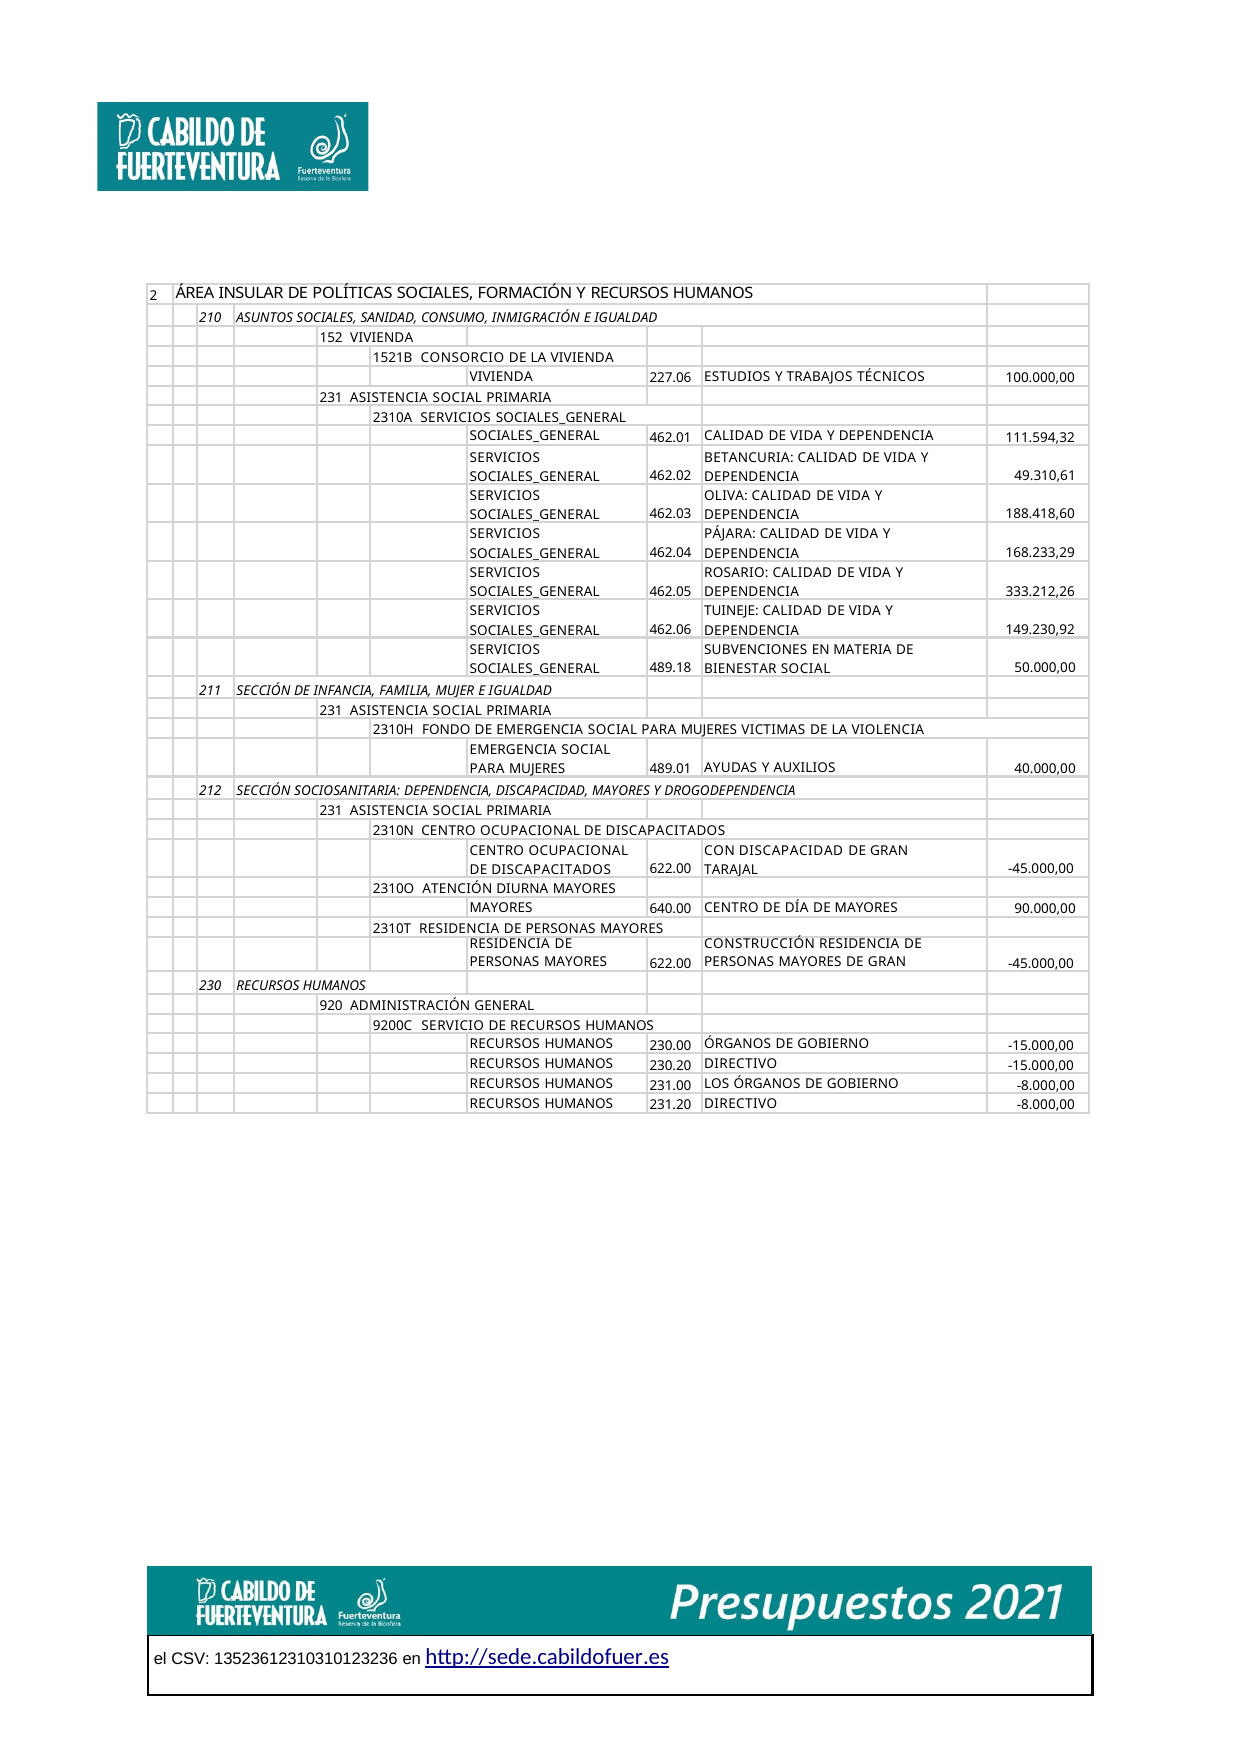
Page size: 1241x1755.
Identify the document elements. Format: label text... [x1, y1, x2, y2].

table_cell [174, 677, 196, 697]
table_cell [235, 820, 316, 837]
table_header ÁREA INSULAR DE POLÍTICAS SOCIALES, FORMACIÓN Y RECURSOS HUMANOS [174, 285, 986, 302]
table_cell 231 ASISTENCIA SOCIAL PRIMARIA [318, 800, 646, 817]
table_cell [198, 995, 233, 1012]
table_cell [148, 639, 172, 675]
table_cell [318, 878, 369, 896]
table_cell [148, 406, 172, 424]
table_cell [148, 898, 172, 916]
table_cell [648, 878, 701, 896]
table_cell [148, 778, 172, 798]
table_cell [174, 938, 196, 970]
table_cell 462.02 [648, 446, 701, 483]
table_cell [174, 898, 196, 916]
table_cell TUINEJE: CALIDAD DE VIDA Y DEPENDENCIA [703, 600, 986, 636]
table_cell [703, 387, 986, 404]
table_cell [235, 426, 316, 444]
table_cell [235, 639, 316, 675]
table_cell [198, 347, 233, 364]
table_cell [148, 562, 172, 598]
table_cell [318, 426, 369, 444]
table_cell [318, 367, 369, 384]
table_cell 462.04 [648, 523, 701, 559]
table_cell [318, 719, 369, 737]
table_header 2 [148, 285, 172, 302]
table_cell [318, 898, 369, 916]
table_cell [174, 305, 196, 325]
table_cell SERVICIOS SOCIALES_GENERAL [468, 600, 646, 636]
table_cell [174, 523, 196, 559]
table_cell [148, 840, 172, 876]
table_cell [148, 1015, 172, 1032]
table_cell 462.05 [648, 562, 701, 598]
table_cell RECURSOS HUMANOS [468, 1094, 646, 1112]
table_cell [371, 1034, 466, 1052]
table_cell [371, 938, 466, 970]
table_cell [988, 918, 1088, 936]
table_cell [988, 387, 1088, 404]
table_cell [318, 600, 369, 636]
table_cell [174, 918, 196, 936]
table_cell [148, 485, 172, 521]
table_cell 462.06 [648, 600, 701, 636]
table_cell [174, 600, 196, 636]
table_cell -45.000,00 [988, 840, 1088, 876]
table_cell [174, 719, 196, 737]
table_cell [174, 485, 196, 521]
table_cell [318, 406, 369, 424]
table_cell [648, 677, 701, 697]
table_cell [988, 327, 1088, 345]
table_cell [148, 305, 172, 325]
table_cell 100.000,00 [988, 367, 1088, 384]
table_cell [318, 938, 369, 970]
table_cell CALIDAD DE VIDA Y DEPENDENCIA [703, 426, 986, 444]
table_cell [371, 562, 466, 598]
table_cell [371, 523, 466, 559]
table_cell [648, 800, 701, 817]
table_cell DIRECTIVO [703, 1094, 986, 1112]
table_cell OLIVA: CALIDAD DE VIDA Y DEPENDENCIA [703, 485, 986, 521]
table_cell [703, 1015, 986, 1032]
table_cell [198, 387, 233, 404]
table_cell 231.00 [648, 1074, 701, 1092]
table_cell MAYORES [468, 898, 646, 916]
table_cell [148, 1034, 172, 1052]
table_cell [235, 387, 316, 404]
table_cell [198, 639, 233, 675]
table_cell [703, 972, 986, 992]
table_cell [703, 918, 986, 936]
table_cell [174, 699, 196, 717]
table_cell 49.310,61 [988, 446, 1088, 483]
table_cell 111.594,32 [988, 426, 1088, 444]
table_cell RECURSOS HUMANOS [468, 1074, 646, 1092]
table_cell [235, 1094, 316, 1112]
table_cell 211 [198, 677, 233, 697]
table_cell 230.20 [648, 1054, 701, 1072]
table_cell [235, 406, 316, 424]
table_cell [371, 426, 466, 444]
table_cell [198, 446, 233, 483]
table_cell 9200C SERVICIO DE RECURSOS HUMANOS [371, 1015, 701, 1032]
table_cell [198, 600, 233, 636]
table_cell [648, 327, 701, 345]
table_cell [174, 972, 196, 992]
table_cell [148, 367, 172, 384]
table_cell [235, 938, 316, 970]
table_cell [148, 699, 172, 717]
table_cell 230 [198, 972, 233, 992]
table_cell [198, 719, 233, 737]
table_cell [198, 918, 233, 936]
table_cell [703, 327, 986, 345]
table_cell [235, 327, 316, 345]
table_cell [703, 677, 986, 697]
table_cell [198, 1015, 233, 1032]
table_cell [198, 327, 233, 345]
table_cell SERVICIOS SOCIALES_GENERAL [468, 562, 646, 598]
table_cell SERVICIOS SOCIALES_GENERAL [468, 485, 646, 521]
table_cell [371, 1074, 466, 1092]
table_cell [198, 1074, 233, 1092]
table_cell [174, 778, 196, 798]
table_cell [148, 523, 172, 559]
table_cell [703, 699, 986, 717]
table_cell 489.01 [648, 739, 701, 775]
table_header [988, 285, 1088, 302]
table_cell [148, 938, 172, 970]
table_cell [198, 367, 233, 384]
table_cell [988, 972, 1088, 992]
table_cell ASUNTOS SOCIALES, SANIDAD, CONSUMO, INMIGRACIÓN E IGUALDAD [235, 305, 986, 325]
table_cell [198, 523, 233, 559]
table_cell [148, 1054, 172, 1072]
table_cell [198, 485, 233, 521]
table_cell [235, 918, 316, 936]
table_cell [198, 898, 233, 916]
table_cell [198, 426, 233, 444]
table_cell 210 [198, 305, 233, 325]
table_cell [703, 800, 986, 817]
table_cell [235, 1074, 316, 1092]
table_cell [174, 1015, 196, 1032]
table_cell [988, 347, 1088, 364]
table_cell [318, 562, 369, 598]
table_cell [318, 446, 369, 483]
table_cell AYUDAS Y AUXILIOS [703, 739, 986, 775]
table_cell 212 [198, 778, 233, 798]
table_cell [235, 800, 316, 817]
table_cell SOCIALES_GENERAL [468, 426, 646, 444]
table_cell [703, 406, 986, 424]
table_cell [174, 1074, 196, 1092]
table_cell 640.00 [648, 898, 701, 916]
table_cell [988, 305, 1088, 325]
table_cell 40.000,00 [988, 739, 1088, 775]
table_cell [198, 800, 233, 817]
table_cell [235, 485, 316, 521]
table_cell [988, 699, 1088, 717]
table_cell [148, 739, 172, 775]
table_cell [371, 898, 466, 916]
table_cell CENTRO OCUPACIONAL DE DISCAPACITADOS [468, 840, 646, 876]
table_cell [988, 1015, 1088, 1032]
table_cell [174, 800, 196, 817]
table_cell PÁJARA: CALIDAD DE VIDA Y DEPENDENCIA [703, 523, 986, 559]
table_cell [703, 878, 986, 896]
table_cell [648, 387, 701, 404]
table_cell [174, 1094, 196, 1112]
table_cell SERVICIOS SOCIALES_GENERAL [468, 523, 646, 559]
table_cell [468, 972, 646, 992]
table_cell [468, 327, 646, 345]
table_cell 920 ADMINISTRACIÓN GENERAL [318, 995, 646, 1012]
table_cell [174, 426, 196, 444]
table_cell [988, 995, 1088, 1012]
table_cell [148, 1074, 172, 1092]
table_cell 227.06 [648, 367, 701, 384]
table_cell [148, 878, 172, 896]
table_cell ÓRGANOS DE GOBIERNO [703, 1034, 986, 1052]
table_cell CONSTRUCCIÓN RESIDENCIA DE PERSONAS MAYORES DE GRAN [703, 938, 986, 970]
table_cell ESTUDIOS Y TRABAJOS TÉCNICOS [703, 367, 986, 384]
table_cell [148, 1094, 172, 1112]
table_cell [371, 1094, 466, 1112]
table_cell [371, 367, 466, 384]
table_cell [148, 918, 172, 936]
table_cell [235, 1054, 316, 1072]
table_cell [148, 972, 172, 992]
table_cell [988, 677, 1088, 697]
table_cell [148, 719, 172, 737]
table_cell LOS ÓRGANOS DE GOBIERNO [703, 1074, 986, 1092]
table_cell [235, 446, 316, 483]
table_cell [318, 523, 369, 559]
table_cell 188.418,60 [988, 485, 1088, 521]
table_cell [318, 918, 369, 936]
table_cell 149.230,92 [988, 600, 1088, 636]
table_cell SECCIÓN SOCIOSANITARIA: DEPENDENCIA, DISCAPACIDAD, MAYORES Y DROGODEPENDENCIA [235, 778, 986, 798]
table_cell [318, 840, 369, 876]
table_cell 168.233,29 [988, 523, 1088, 559]
table_cell RECURSOS HUMANOS [235, 972, 466, 992]
table_cell [703, 347, 986, 364]
table_cell [198, 1054, 233, 1072]
table_cell [318, 347, 369, 364]
table_cell 231.20 [648, 1094, 701, 1112]
table_cell [988, 878, 1088, 896]
table_cell SERVICIOS SOCIALES_GENERAL [468, 446, 646, 483]
table_cell [235, 898, 316, 916]
table_cell [174, 367, 196, 384]
table_cell [198, 1094, 233, 1112]
table_cell [198, 1034, 233, 1052]
table_cell [235, 739, 316, 775]
table_cell [648, 972, 701, 992]
table_cell [318, 1094, 369, 1112]
table_cell [198, 820, 233, 837]
table_cell [174, 995, 196, 1012]
table_cell VIVIENDA [468, 367, 646, 384]
table_cell 333.212,26 [988, 562, 1088, 598]
table_cell 1521B CONSORCIO DE LA VIVIENDA [371, 347, 646, 364]
table_cell RECURSOS HUMANOS [468, 1034, 646, 1052]
table_cell [148, 800, 172, 817]
table_cell [198, 562, 233, 598]
table_cell [703, 995, 986, 1012]
table_cell [371, 840, 466, 876]
table_cell [235, 367, 316, 384]
table_cell [174, 1054, 196, 1072]
table_cell 50.000,00 [988, 639, 1088, 675]
table_cell -8.000,00 [988, 1074, 1088, 1092]
table_cell [371, 1054, 466, 1072]
table_cell [198, 878, 233, 896]
table_cell [174, 1034, 196, 1052]
table_cell -15.000,00 [988, 1034, 1088, 1052]
table_cell [198, 406, 233, 424]
table_cell [235, 523, 316, 559]
table_cell ROSARIO: CALIDAD DE VIDA Y DEPENDENCIA [703, 562, 986, 598]
table_cell [235, 1015, 316, 1032]
table_cell [174, 406, 196, 424]
table_cell CENTRO DE DÍA DE MAYORES [703, 898, 986, 916]
table_cell [371, 739, 466, 775]
table_cell [318, 1074, 369, 1092]
table_cell DIRECTIVO [703, 1054, 986, 1072]
table_cell [318, 639, 369, 675]
table_cell 462.03 [648, 485, 701, 521]
table_cell 152 VIVIENDA [318, 327, 466, 345]
table_cell [318, 739, 369, 775]
table_cell 90.000,00 [988, 898, 1088, 916]
table_cell 231 ASISTENCIA SOCIAL PRIMARIA [318, 699, 646, 717]
table_cell [174, 446, 196, 483]
table_cell [235, 840, 316, 876]
table_cell CON DISCAPACIDAD DE GRAN TARAJAL [703, 840, 986, 876]
table_cell 230.00 [648, 1034, 701, 1052]
table_cell [235, 600, 316, 636]
table_cell [198, 699, 233, 717]
table_cell [988, 778, 1088, 798]
table_cell [174, 820, 196, 837]
table_cell [174, 639, 196, 675]
table_cell 462.01 [648, 426, 701, 444]
table_cell 622.00 [648, 938, 701, 970]
table_cell [371, 639, 466, 675]
table_cell [988, 800, 1088, 817]
table_cell [174, 840, 196, 876]
table_cell [235, 347, 316, 364]
table_cell 2310H FONDO DE EMERGENCIA SOCIAL PARA MUJERES VICTIMAS DE LA VIOLENCIA [371, 719, 1088, 737]
table_cell [174, 878, 196, 896]
table_cell SERVICIOS SOCIALES_GENERAL [468, 639, 646, 675]
table_cell 231 ASISTENCIA SOCIAL PRIMARIA [318, 387, 646, 404]
table_cell [148, 446, 172, 483]
table_cell 2310N CENTRO OCUPACIONAL DE DISCAPACITADOS [371, 820, 986, 837]
table_cell 2310T RESIDENCIA DE PERSONAS MAYORES [371, 918, 701, 936]
table_cell 2310A SERVICIOS SOCIALES_GENERAL [371, 406, 701, 424]
table_cell [174, 347, 196, 364]
table_cell EMERGENCIA SOCIAL PARA MUJERES [468, 739, 646, 775]
table_cell [988, 406, 1088, 424]
table_cell [235, 995, 316, 1012]
table_cell [148, 347, 172, 364]
table_cell [318, 1034, 369, 1052]
table_cell BETANCURIA: CALIDAD DE VIDA Y DEPENDENCIA [703, 446, 986, 483]
table_cell [318, 1054, 369, 1072]
table_cell [148, 387, 172, 404]
table_cell [148, 327, 172, 345]
table_cell 2310O ATENCIÓN DIURNA MAYORES [371, 878, 646, 896]
table_cell [235, 562, 316, 598]
table_cell 622.00 [648, 840, 701, 876]
table_cell [648, 347, 701, 364]
table_cell -15.000,00 [988, 1054, 1088, 1072]
table_cell [148, 677, 172, 697]
table_cell [174, 387, 196, 404]
table_cell [648, 699, 701, 717]
table_cell [235, 1034, 316, 1052]
table_cell 489.18 [648, 639, 701, 675]
table_cell [148, 426, 172, 444]
table_cell [174, 739, 196, 775]
table_cell -45.000,00 [988, 938, 1088, 970]
table_cell [988, 820, 1088, 837]
table_cell [235, 878, 316, 896]
table_cell [371, 485, 466, 521]
table_cell [318, 820, 369, 837]
table_cell [371, 446, 466, 483]
table_cell -8.000,00 [988, 1094, 1088, 1112]
table_cell [318, 1015, 369, 1032]
table_cell [148, 820, 172, 837]
table_cell [198, 938, 233, 970]
table_cell RESIDENCIA DE PERSONAS MAYORES [468, 938, 646, 970]
table_cell [318, 485, 369, 521]
table_cell [148, 995, 172, 1012]
table_cell RECURSOS HUMANOS [468, 1054, 646, 1072]
table_cell [235, 719, 316, 737]
table_cell [371, 600, 466, 636]
table_cell [198, 840, 233, 876]
table_cell SUBVENCIONES EN MATERIA DE BIENESTAR SOCIAL [703, 639, 986, 675]
table_cell [648, 995, 701, 1012]
table_cell [148, 600, 172, 636]
table_cell [174, 562, 196, 598]
table_cell [174, 327, 196, 345]
table_cell [235, 699, 316, 717]
table_cell SECCIÓN DE INFANCIA, FAMILIA, MUJER E IGUALDAD [235, 677, 646, 697]
table_cell [198, 739, 233, 775]
